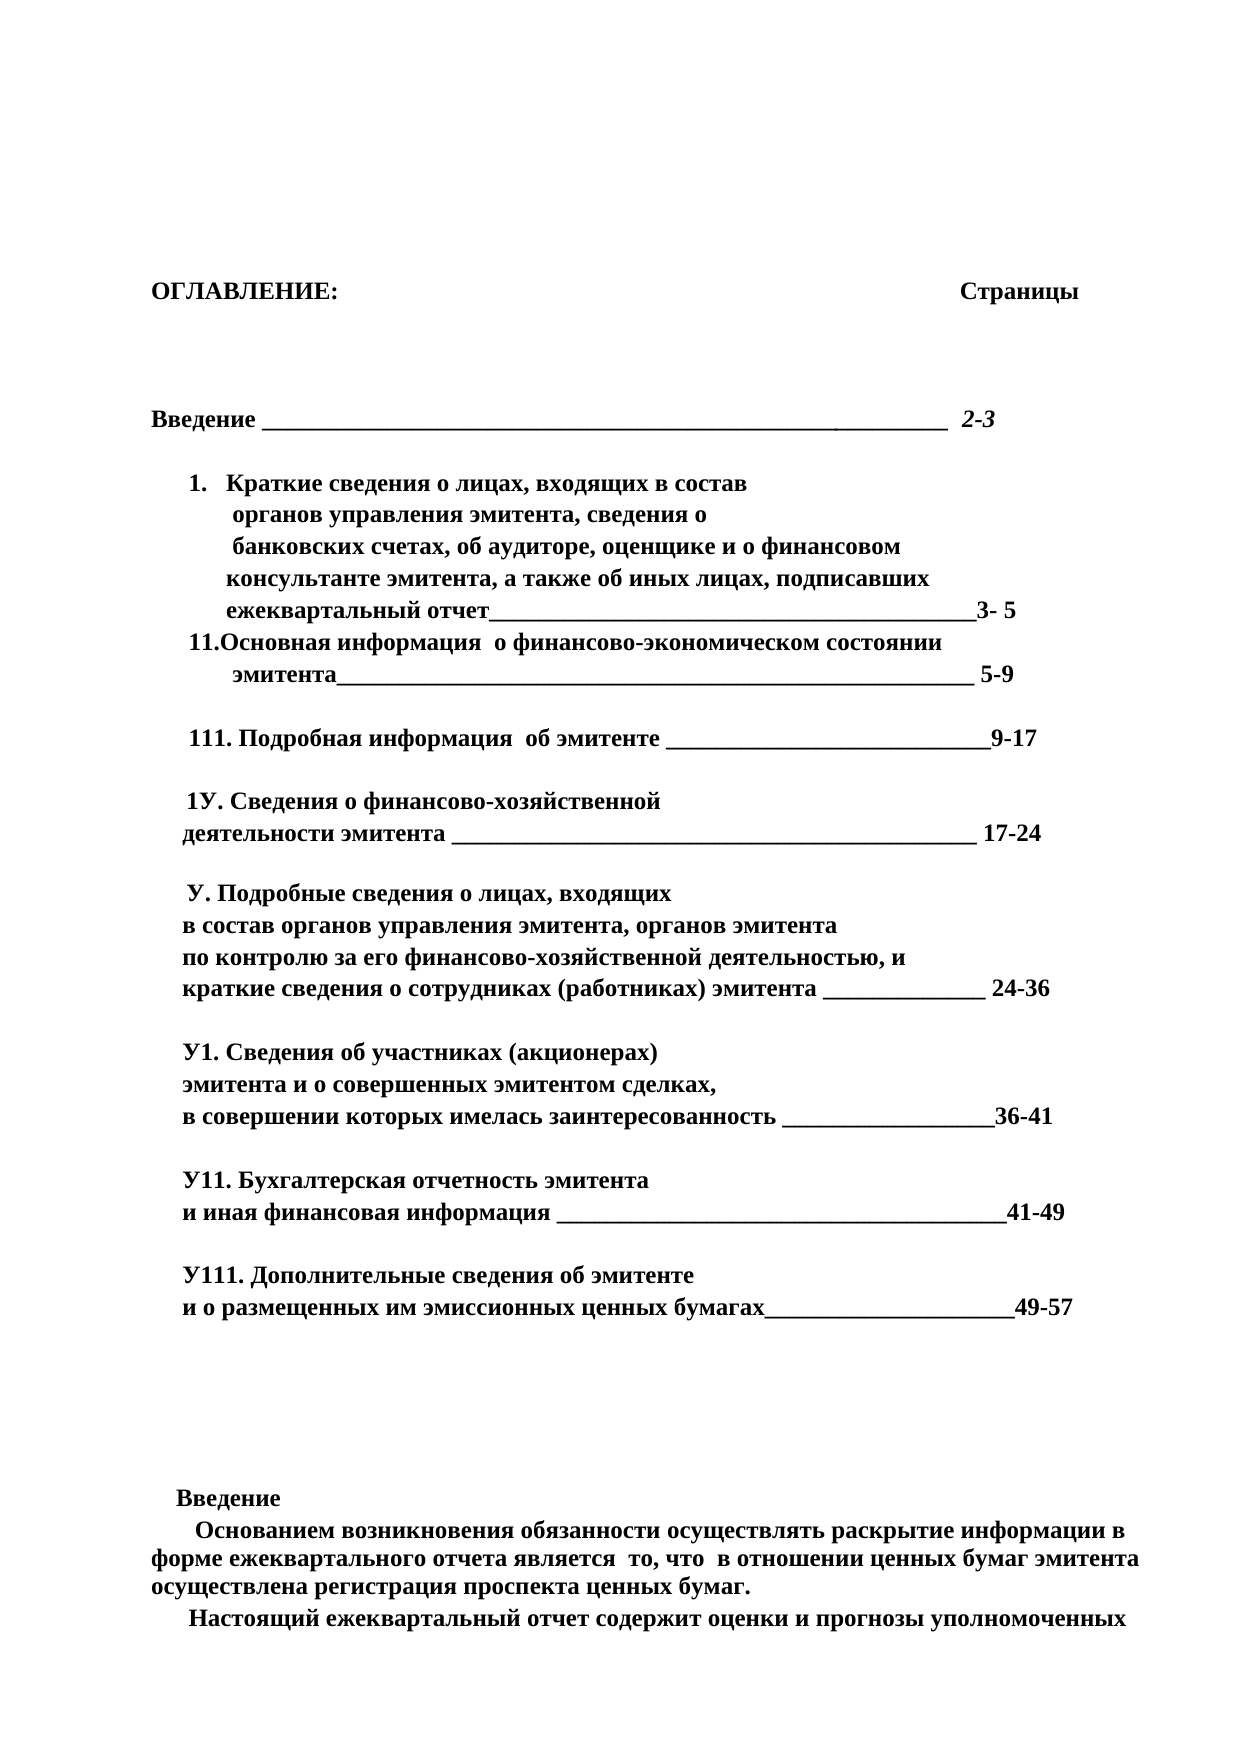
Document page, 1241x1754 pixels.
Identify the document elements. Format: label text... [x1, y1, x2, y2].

text эмитента и о совершенных эмитентом сделках, [151, 1070, 1169, 1098]
text деятельности эмитента __________________________________________ 17-24 [151, 819, 1169, 847]
text 111. Подробная информация об эмитенте __________________________9-17 [151, 724, 1169, 751]
text в совершении которых имелась заинтересованность _________________36-41 [151, 1102, 1169, 1130]
text ОГЛАВЛЕНИЕ: Страницы [151, 277, 1169, 305]
text и иная финансовая информация ____________________________________41-49 [151, 1198, 1169, 1225]
text У111. Дополнительные сведения об эмитенте [151, 1261, 1169, 1289]
text 1У. Сведения о финансово-хозяйственной [130, 787, 1169, 815]
text 11.Основная информация о финансово-экономическом состоянии [188, 628, 1169, 656]
text эмитента___________________________________________________ 5-9 [226, 660, 1169, 688]
list Краткие сведения о лицах, входящих в состав [188, 469, 1169, 496]
text консультанте эмитента, а также об иных лицах, подписавших [226, 564, 1169, 592]
text У11. Бухгалтерская отчетность эмитента [151, 1166, 1169, 1193]
text Введение [151, 1484, 1169, 1512]
text У. Подробные сведения о лицах, входящих [130, 879, 1169, 907]
text Введение _______________________________________________________ 2-3 [151, 405, 1169, 433]
text по контролю за его финансово-хозяйственной деятельностью, и [151, 943, 1169, 970]
text ежеквартальный отчет_______________________________________3- 5 [226, 596, 1169, 624]
text и о размещенных им эмиссионных ценных бумагах____________________49-57 [151, 1293, 1169, 1321]
text краткие сведения о сотрудниках (работниках) эмитента _____________ 24-36 [151, 974, 1169, 1002]
text в состав органов управления эмитента, органов эмитента [151, 911, 1169, 938]
text органов управления эмитента, сведения о [226, 501, 1169, 528]
text У1. Сведения об участниках (акционерах) [151, 1038, 1169, 1066]
text банковских счетах, об аудиторе, оценщике и о финансовом [226, 532, 1169, 560]
text Настоящий ежеквартальный отчет содержит оценки и прогнозы уполномоченных [151, 1604, 1169, 1631]
text Основанием возникновения обязанности осуществлять раскрытие информации в форме ежеквартального отчета является то, что в отношении ценных бумаг эмитента осуществлена регистрация проспекта ценных бумаг. [151, 1516, 1169, 1599]
